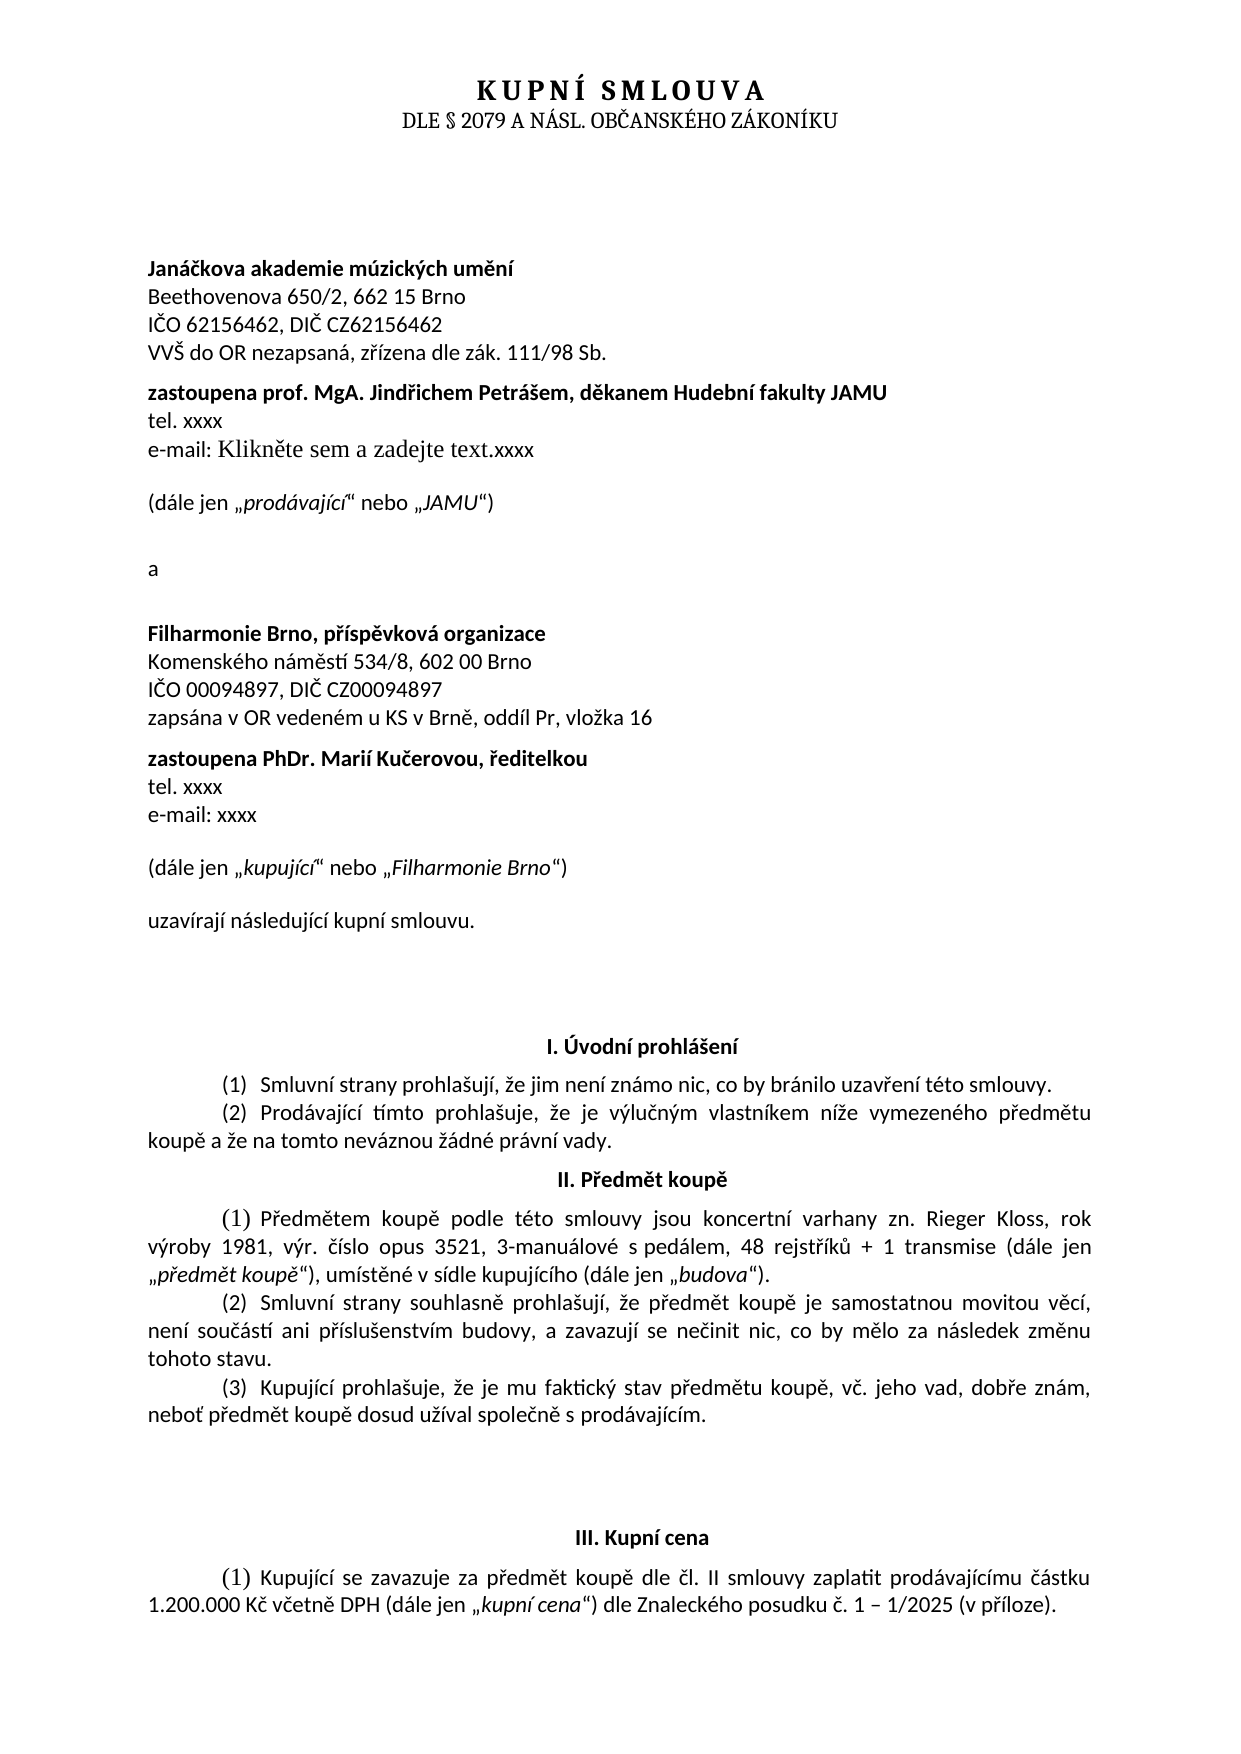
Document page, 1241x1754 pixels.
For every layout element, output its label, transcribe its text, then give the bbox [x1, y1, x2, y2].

subtitle II. Předmět koupě [192, 1165, 1092, 1193]
text (dále jen „prodávající“ nebo „JAMU“) [148, 488, 1092, 516]
list Kupující prohlašuje, že je mu faktický stav předmětu koupě, vč. jeho vad, dobře znám, neboť předmět koupě dosud užíval společně s prodávajícím. [148, 1373, 1092, 1429]
text Beethovenova 650/2, 662 15 Brno [148, 282, 1092, 310]
text zapsána v OR vedeném u KS v Brně, oddíl Pr, vložka 16 [148, 703, 1092, 732]
text e-mail: xxxx [148, 800, 1092, 828]
text tel. xxxx [148, 406, 1092, 434]
list Smluvní strany prohlašují, že jim není známo nic, co by bránilo uzavření této smlouvy. [148, 1071, 1092, 1098]
text Komenského náměstí 534/8, 602 00 Brno [148, 647, 1092, 676]
text IČO 62156462, DIČ CZ62156462 [148, 310, 1092, 338]
text Janáčkova akademie múzických umění [148, 254, 1092, 282]
text Filharmonie Brno, příspěvková organizace [148, 619, 1092, 647]
list Předmětem koupě podle této smlouvy jsou koncertní varhany zn. Rieger Kloss, rok výroby 1981, výr. číslo opus 3521, 3-manuálové s pedálem, 48 rejstříků + 1 transmise (dále jen „předmět koupě“), umístěné v sídle kupujícího (dále jen „budova“). [148, 1203, 1092, 1288]
text IČO 00094897, DIČ CZ00094897 [148, 676, 1092, 703]
list Kupující se zavazuje za předmět koupě dle čl. II smlouvy zaplatit prodávajícímu částku 1.200.000 Kč včetně DPH (dále jen „kupní cena“) dle Znaleckého posudku č. 1 – 1/2025 (v příloze). [148, 1562, 1092, 1619]
text a [148, 554, 1092, 582]
subtitle I. Úvodní prohlášení [192, 1032, 1092, 1060]
text e-mail: Klikněte sem a zadejte text.xxxx [148, 434, 1092, 463]
list Smluvní strany souhlasně prohlašují, že předmět koupě je samostatnou movitou věcí, není součástí ani příslušenstvím budovy, a zavazují se nečinit nic, co by mělo za následek změnu tohoto stavu. [148, 1288, 1092, 1373]
text III. Kupní cena [192, 1523, 1092, 1551]
text VVŠ do OR nezapsaná, zřízena dle zák. 111/98 Sb. [148, 338, 1092, 366]
text (dále jen „kupující“ nebo „Filharmonie Brno“) [148, 853, 1092, 881]
text tel. xxxx [148, 772, 1092, 800]
text uzavírají následující kupní smlouvu. [148, 906, 1092, 934]
text zastoupena PhDr. Marií Kučerovou, ředitelkou [148, 744, 1092, 772]
text zastoupena prof. MgA. Jindřichem Petrášem, děkanem Hudební fakulty JAMU [148, 378, 1092, 406]
list Prodávající tímto prohlašuje, že je výlučným vlastníkem níže vymezeného předmětu koupě a že na tomto neváznou žádné právní vady. [148, 1098, 1092, 1154]
